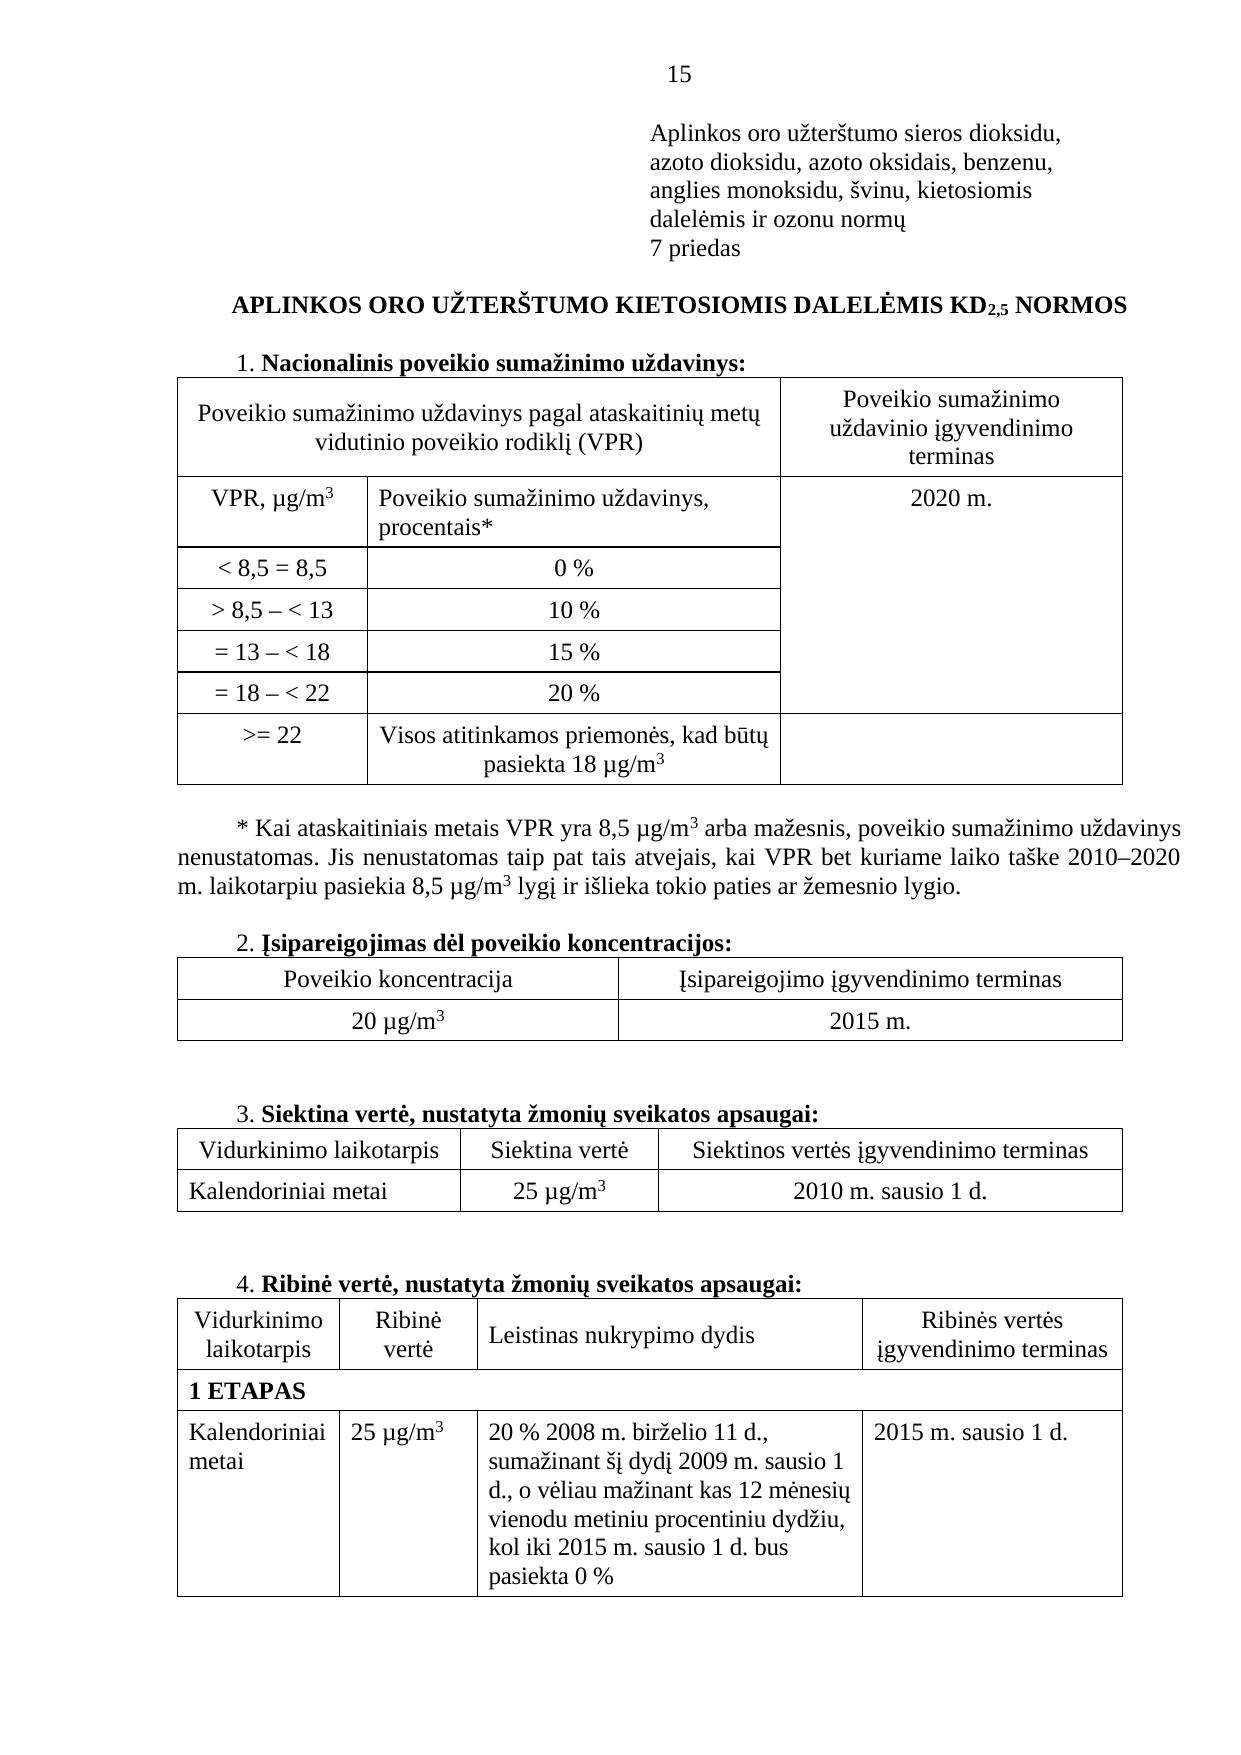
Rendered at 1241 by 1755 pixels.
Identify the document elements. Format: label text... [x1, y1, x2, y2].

table_cell 20 % [368, 673, 780, 713]
table_cell 20 % 2008 m. birželio 11 d., sumažinant šį dydį 2009 m. sausio 1 d., o vėliau mažinant kas 12 mėnesių vienodu metiniu procentiniu dydžiu, kol iki 2015 m. sausio 1 d. bus pasiekta 0 % [478, 1411, 862, 1596]
table_header Vidurkinimo laikotarpis [178, 1129, 460, 1169]
table_cell [781, 671, 1122, 713]
table_header Poveikio koncentracija [178, 958, 618, 999]
text azoto dioksidu, azoto oksidais, benzenu, [649, 147, 1181, 176]
table_cell 2015 m. sausio 1 d. [863, 1411, 1122, 1596]
table_cell [781, 714, 1122, 783]
text * Kai ataskaitiniais metais VPR yra 8,5 µg/m3 arba mažesnis, poveikio sumažinimo uždavinys nenustatomas. Jis nenustatomas taip pat tais atvejais, kai VPR bet kuriame laiko taške 2010–2020 m. laikotarpiu pasiekia 8,5 µg/m3 lygį ir išlieka tokio paties ar žemesnio lygio. [177, 813, 1181, 899]
text 2. Įsipareigojimas dėl poveikio koncentracijos: [177, 928, 1181, 957]
table_cell 2015 m. [619, 1000, 1122, 1040]
table_header Leistinas nukrypimo dydis [478, 1299, 862, 1369]
table_cell [781, 546, 1122, 588]
table_cell Kalendoriniai metai [178, 1170, 460, 1211]
table_cell 25 µg/m3 [461, 1170, 658, 1211]
text anglies monoksidu, švinu, kietosiomis [649, 176, 1181, 204]
table_header Ribinė vertė [340, 1299, 477, 1369]
text 1. Nacionalinis poveikio sumažinimo uždavinys: [177, 348, 1181, 377]
table_header Poveikio sumažinimo uždavinys pagal ataskaitinių metų vidutinio poveikio rodiklį (VPR) [178, 378, 780, 476]
table_header Siektina vertė [461, 1129, 658, 1169]
text APLINKOS ORO UŽTERŠTUMO kietosiomis dalelėmis KD2,5 NORMOS [177, 291, 1181, 319]
table_cell 20 µg/m3 [178, 1000, 618, 1040]
table_cell 10 % [368, 589, 780, 630]
table_cell [781, 588, 1122, 630]
table_cell 0 % [368, 548, 780, 588]
text dalelėmis ir ozonu normų [649, 204, 1181, 233]
table_cell > 8,5 – < 13 [178, 589, 367, 630]
text 4. Ribinė vertė, nustatyta žmonių sveikatos apsaugai: [177, 1269, 1181, 1298]
table_cell < 8,5 = 8,5 [178, 548, 367, 588]
table_cell VPR, µg/m3 [178, 477, 367, 546]
table_cell 25 µg/m3 [340, 1411, 477, 1596]
table_header Ribinės vertės įgyvendinimo terminas [863, 1299, 1122, 1369]
table_cell Poveikio sumažinimo uždavinys, procentais* [368, 477, 780, 546]
text Aplinkos oro užterštumo sieros dioksidu, [649, 118, 1181, 147]
table_cell >= 22 [178, 714, 367, 783]
table_header Siektinos vertės įgyvendinimo terminas [659, 1129, 1122, 1169]
table_cell Kalendoriniai metai [178, 1411, 339, 1596]
table_cell 1 ETAPAS [178, 1370, 1122, 1410]
table_cell Visos atitinkamos priemonės, kad būtų pasiekta 18 µg/m3 [368, 714, 780, 783]
table_cell = 18 – < 22 [178, 673, 367, 713]
table_cell 15 % [368, 631, 780, 671]
table_header Įsipareigojimo įgyvendinimo terminas [619, 958, 1122, 999]
table_cell 2020 m. [781, 477, 1122, 546]
table_header Poveikio sumažinimo uždavinio įgyvendinimo terminas [781, 378, 1122, 476]
table_cell 2010 m. sausio 1 d. [659, 1170, 1122, 1211]
text 7 priedas [649, 233, 1181, 262]
table_header Vidurkinimo laikotarpis [178, 1299, 339, 1369]
table_cell [781, 630, 1122, 671]
text 3. Siektina vertė, nustatyta žmonių sveikatos apsaugai: [177, 1099, 1181, 1128]
table_cell = 13 – < 18 [178, 631, 367, 671]
